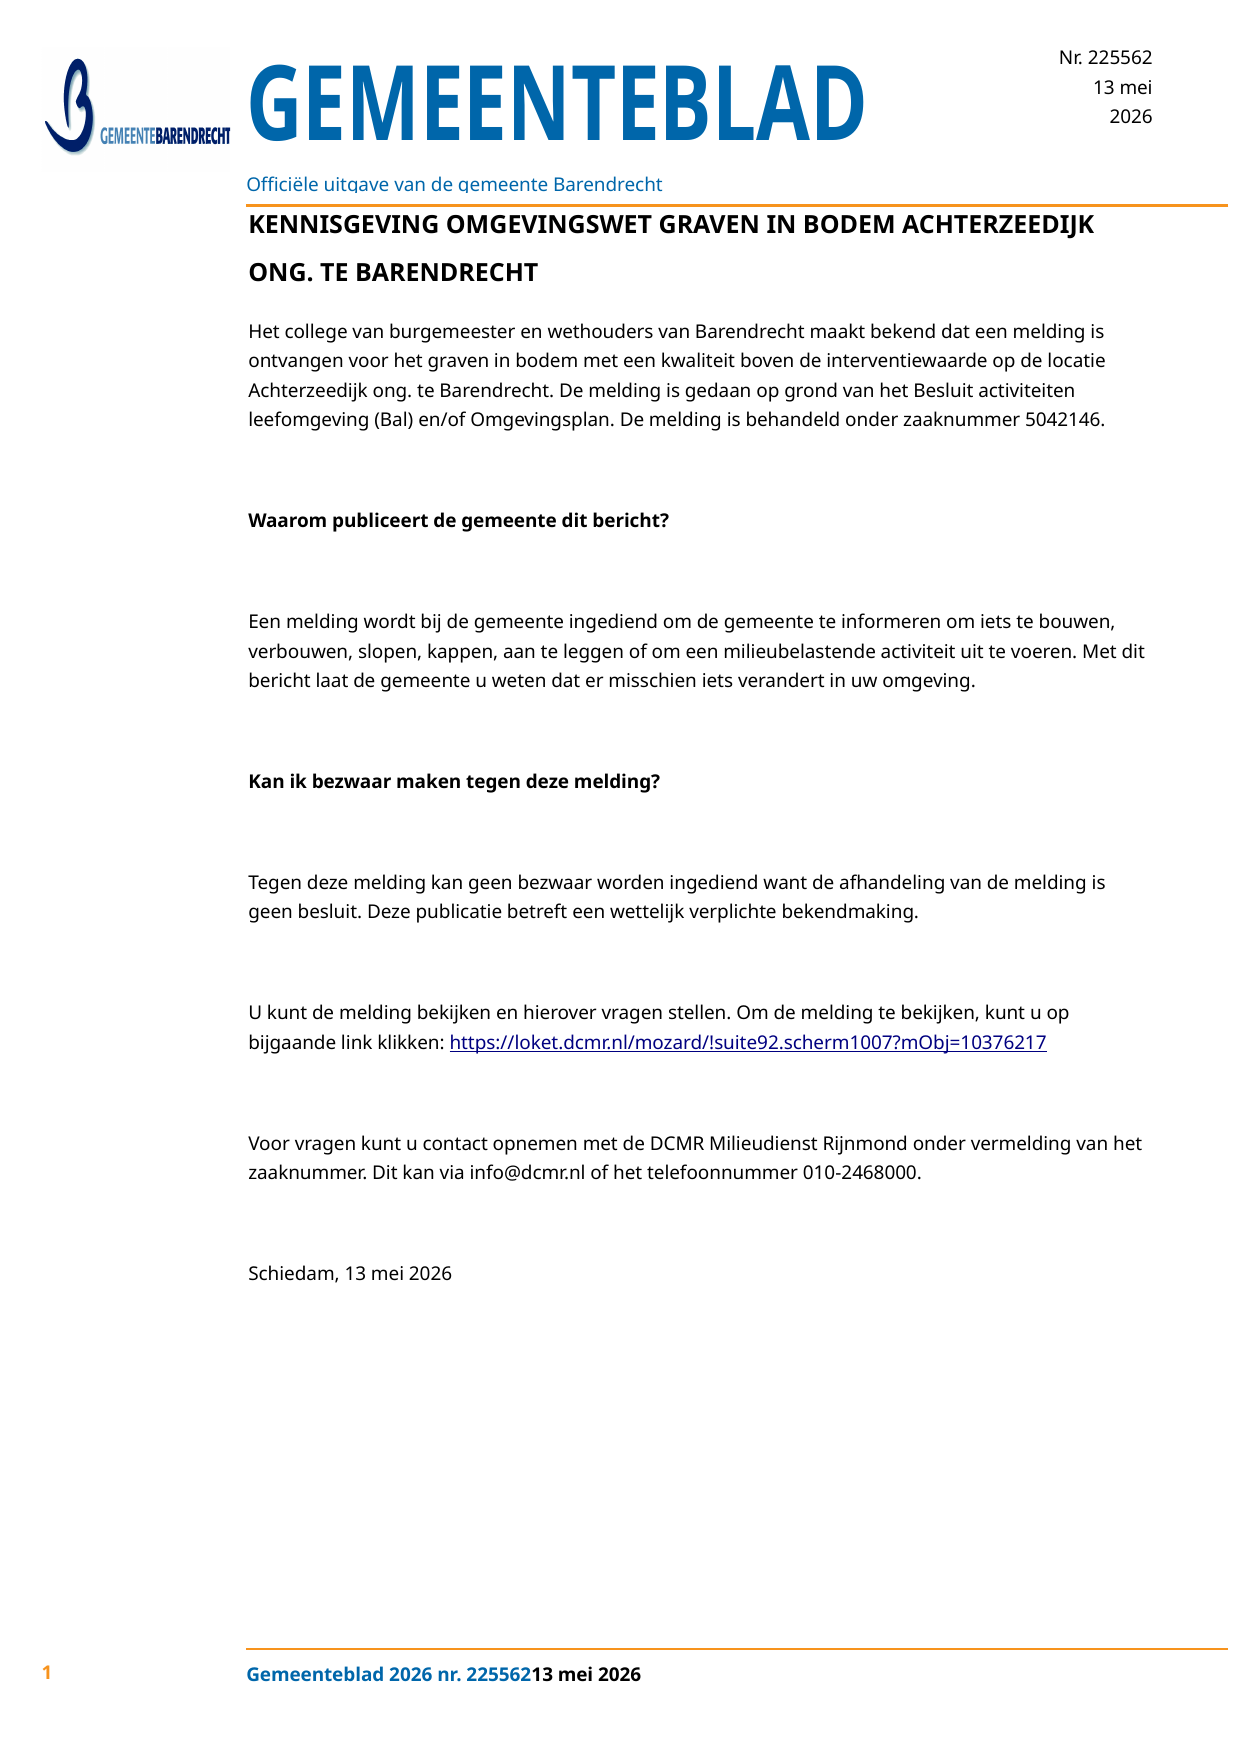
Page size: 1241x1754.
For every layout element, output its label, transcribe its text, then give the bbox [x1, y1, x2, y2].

text Het college van burgemeester en wethouders van Barendrecht maakt bekend dat een melding is ontvangen voor het graven in bodem met een kwaliteit boven de interventiewaarde op de locatie Achterzeedijk ong. te Barendrecht. De melding is gedaan op grond van het Besluit activiteiten leefomgeving (Bal) en/of Omgevingsplan. De melding is behandeld onder zaaknummer 5042146. [248, 318, 1152, 432]
picture [41, 47, 231, 172]
text Een melding wordt bij de gemeente ingediend om de gemeente te informeren om iets te bouwen, verbouwen, slopen, kappen, aan te leggen of om een milieubelastende activiteit uit te voeren. Met dit bericht laat de gemeente u weten dat er misschien iets verandert in uw omgeving. [248, 608, 1152, 693]
text Kan ik bezwaar maken tegen deze melding? [248, 768, 1152, 794]
text KENNISGEVING OMGEVINGSWET GRAVEN IN BODEM ACHTERZEEDIJK ONG. TE BARENDRECHT [248, 207, 1152, 288]
text U kunt de melding bekijken en hierover vragen stellen. Om de melding te bekijken, kunt u op bijgaande link klikken: https://loket.dcmr.nl/mozard/!suite92.scherm1007?mObj=10376217 [248, 999, 1152, 1055]
text Waarom publiceert de gemeente dit bericht? [248, 507, 1152, 533]
text Tegen deze melding kan geen bezwaar worden ingediend want de afhandeling van de melding is geen besluit. Deze publicatie betreft een wettelijk verplichte bekendmaking. [248, 869, 1152, 924]
text Voor vragen kunt u contact opnemen met de DCMR Milieudienst Rijnmond onder vermelding van het zaaknummer. Dit kan via info@dcmr.nl of het telefoonnummer 010‑2468000. [248, 1130, 1152, 1185]
text Schiedam, 13 mei 2026 [248, 1260, 1152, 1286]
